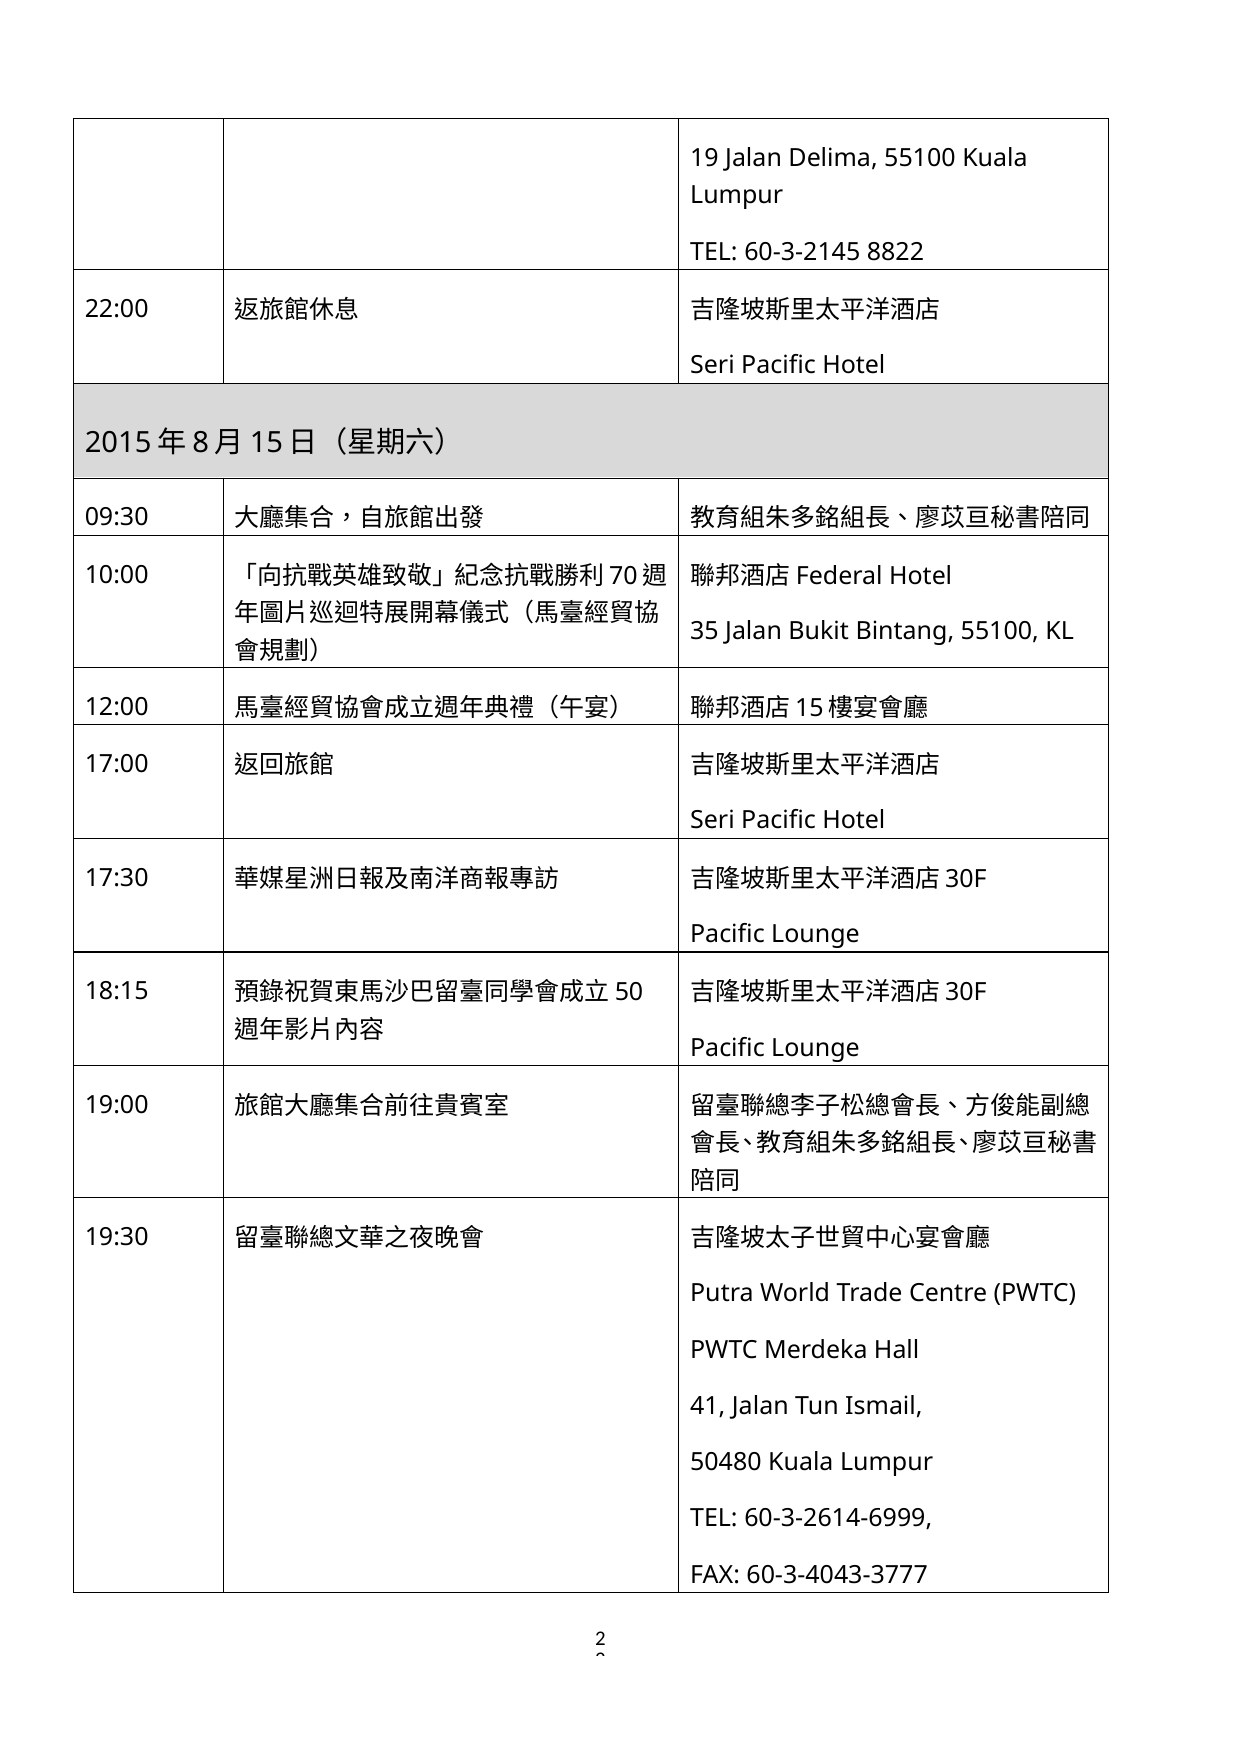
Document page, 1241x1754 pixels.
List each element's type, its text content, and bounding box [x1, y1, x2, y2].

table_cell 吉隆坡斯里太平洋酒店 Seri Pacific Hotel [679, 270, 1108, 383]
table_cell 吉隆坡斯里太平洋酒店30F Pacific Lounge [679, 953, 1108, 1065]
table_cell 吉隆坡太子世貿中心宴會廳 Putra World Trade Centre (PWTC) PWTC Merdeka Hall 41, Jalan Tun Ismail, 50480 Kuala Lumpur TEL: 60-3-2614-6999, FAX: 60-3-4043-3777 [679, 1198, 1108, 1592]
table_cell 返回旅館 [224, 725, 678, 838]
table_cell 吉隆坡斯里太平洋酒店30F Pacific Lounge [679, 839, 1108, 951]
table_cell 17:00 [74, 725, 223, 838]
table_cell 19:30 [74, 1198, 223, 1592]
table_cell 聯邦酒店 Federal Hotel 35 Jalan Bukit Bintang, 55100, KL [679, 536, 1108, 667]
table_cell 馬臺經貿協會成立週年典禮（午宴） [224, 668, 678, 724]
table_cell 17:30 [74, 839, 223, 951]
table_cell 教育組朱多銘組長、廖苡亘秘書陪同 [679, 479, 1108, 535]
table_cell 19:00 [74, 1066, 223, 1197]
table_cell 吉隆坡斯里太平洋酒店 Seri Pacific Hotel [679, 725, 1108, 838]
table_cell [224, 119, 678, 269]
table_cell 返旅館休息 [224, 270, 678, 383]
table_cell [74, 119, 223, 269]
table_cell 旅館大廳集合前往貴賓室 [224, 1066, 678, 1197]
table_cell 留臺聯總文華之夜晚會 [224, 1198, 678, 1592]
table_cell 22:00 [74, 270, 223, 383]
table_cell 聯邦酒店15樓宴會廳 [679, 668, 1108, 724]
table_cell 10:00 [74, 536, 223, 667]
table_cell 華媒星洲日報及南洋商報專訪 [224, 839, 678, 951]
table_cell 12:00 [74, 668, 223, 724]
table_cell 「向抗戰英雄致敬」紀念抗戰勝利70週年圖片巡迴特展開幕儀式（馬臺經貿協會規劃） [224, 536, 678, 667]
table_cell 18:15 [74, 953, 223, 1065]
table_cell 19 Jalan Delima, 55100 Kuala Lumpur TEL: 60-3-2145 8822 [679, 119, 1108, 269]
table_cell 大廳集合，自旅館出發 [224, 479, 678, 535]
table_cell 09:30 [74, 479, 223, 535]
table_cell 2015年8月15日（星期六） [74, 384, 1108, 477]
table_cell 留臺聯總李子松總會長、方俊能副總會長、教育組朱多銘組長、廖苡亘秘書陪同 [679, 1066, 1108, 1197]
table_cell 預錄祝賀東馬沙巴留臺同學會成立50週年影片內容 [224, 953, 678, 1065]
